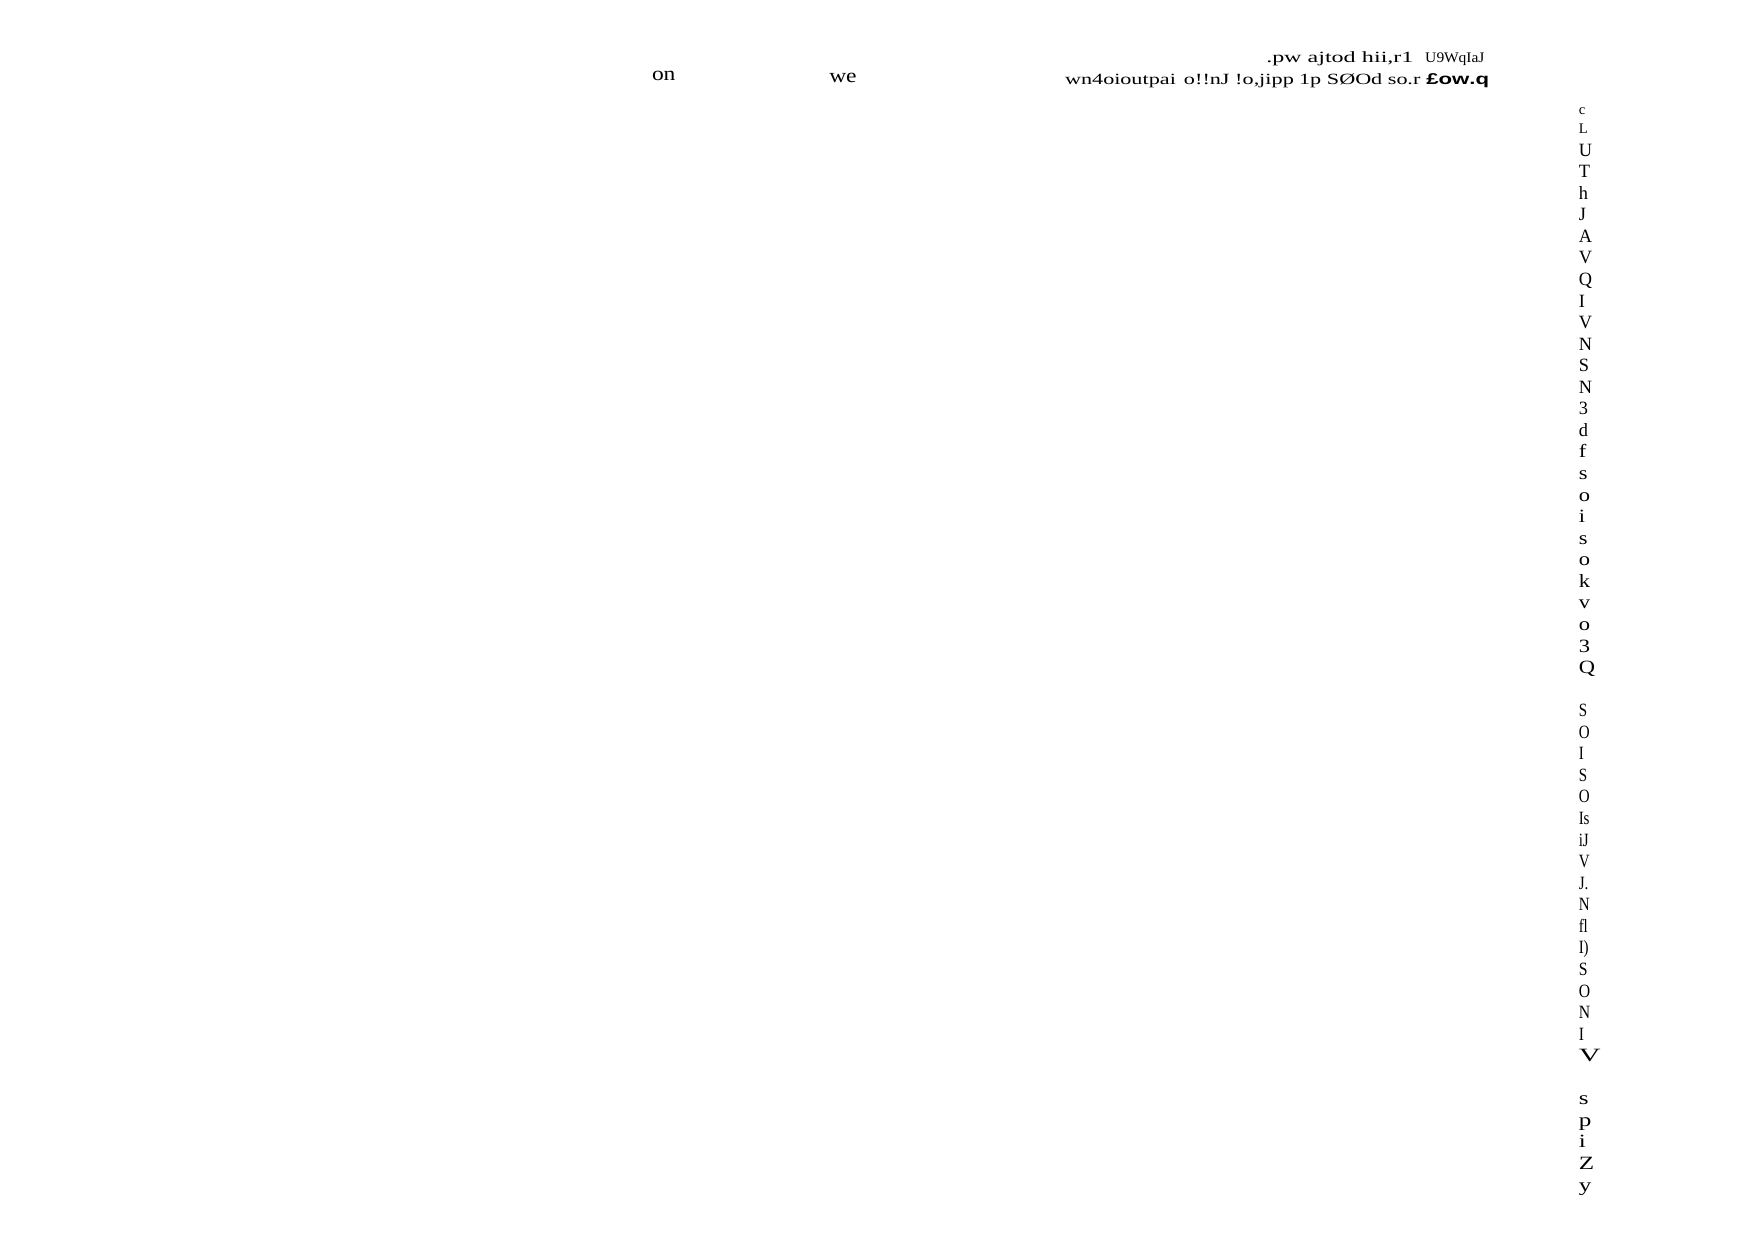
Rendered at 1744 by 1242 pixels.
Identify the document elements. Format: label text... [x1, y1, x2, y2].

text wn4oioutpai o!!nJ !o,jipp 1p SØOd so.r £ow.q [1065, 71, 1592, 88]
text cL UThJAVQIVNSN3d fsoisokvo3Q SOISOIsiJ VJ.NflI) SONIV spiZyo SOWI1I flTThIOOH SILIS3AI [1578, 100, 1592, 1195]
text on we [652, 62, 862, 86]
text .pw ajtod hii,r1 U9WqIaJ [1266, 48, 1592, 66]
